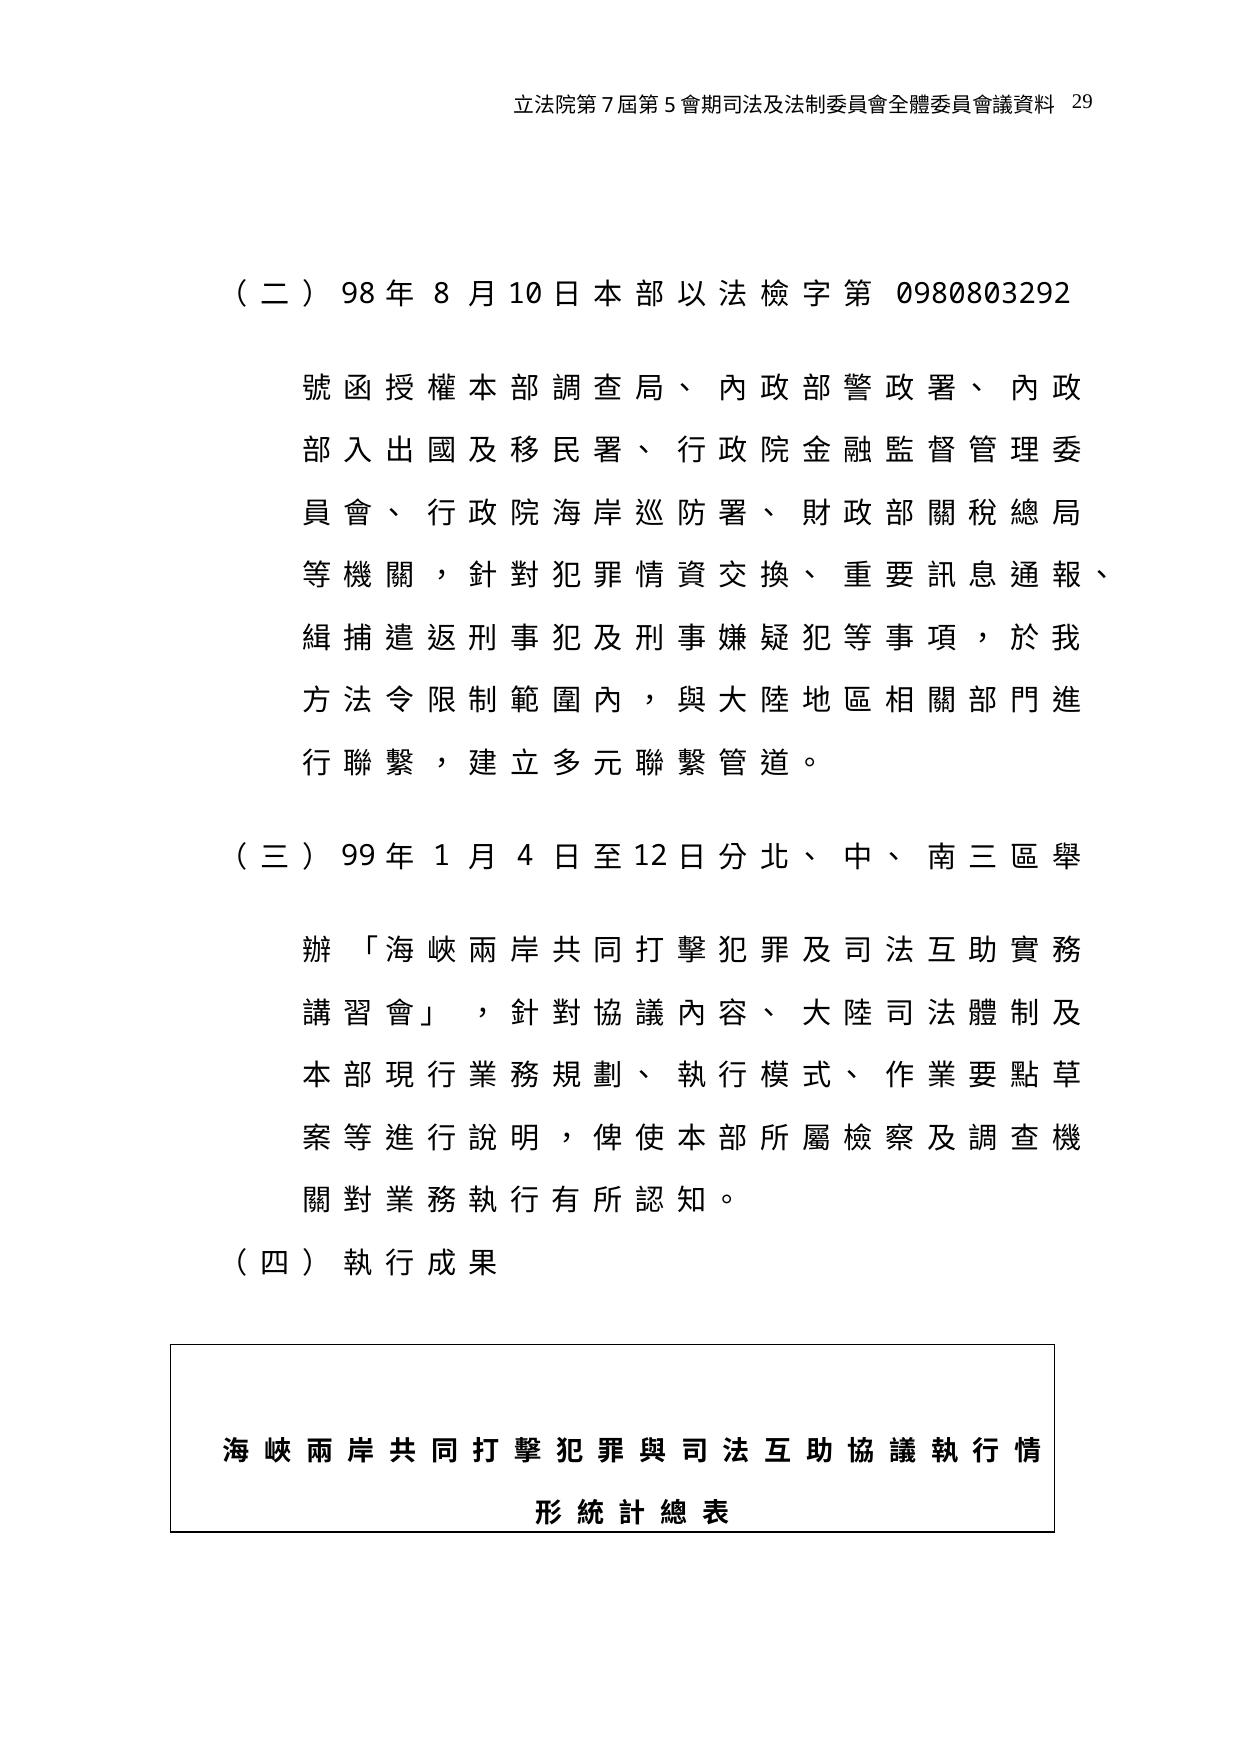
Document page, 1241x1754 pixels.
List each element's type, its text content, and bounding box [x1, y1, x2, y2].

text （四）執行成果 [199, 1219, 1087, 1281]
text （二）98年8月10日本部以法檢字第0980803292號函授權本部調查局、內政部警政署、內政部入出國及移民署、行政院金融監督管理委員會、行政院海岸巡防署、財政部關稅總局等機關，針對犯罪情資交換、重要訊息通報、緝捕遣返刑事犯及刑事嫌疑犯等事項，於我方法令限制範圍內，與大陸地區相關部門進行聯繫，建立多元聯繫管道。 [199, 219, 1087, 781]
table_header 海峽兩岸共同打擊犯罪與司法互助協議執行情形統計總表 [171, 1345, 1054, 1531]
text （三）99年1月4日至12日分北、中、南三區舉辦「海峽兩岸共同打擊犯罪及司法互助實務講習會」，針對協議內容、大陸司法體制及本部現行業務規劃、執行模式、作業要點草案等進行說明，俾使本部所屬檢察及調查機關對業務執行有所認知。 [199, 781, 1087, 1219]
